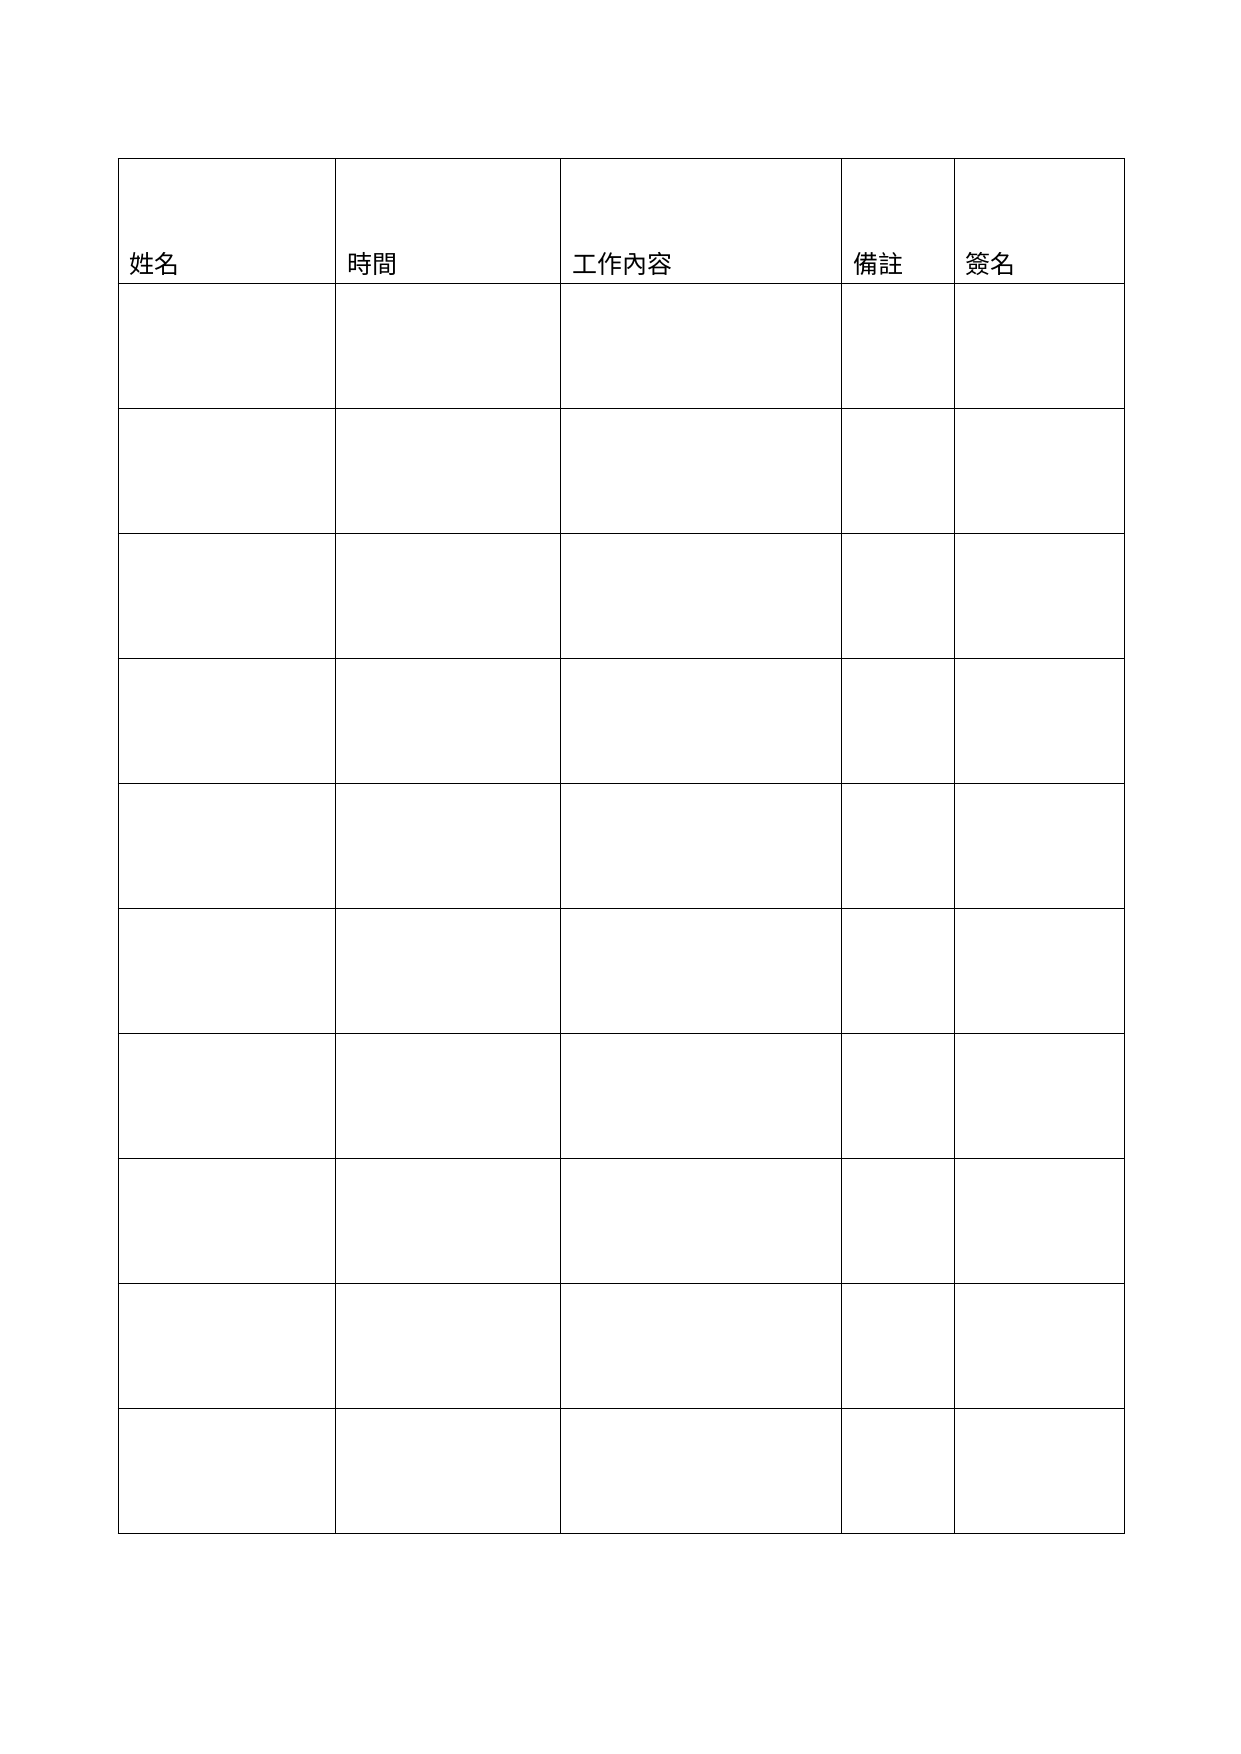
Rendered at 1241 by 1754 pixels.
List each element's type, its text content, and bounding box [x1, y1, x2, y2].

table_cell [955, 284, 1124, 408]
table_cell [119, 784, 335, 908]
table_cell [842, 1159, 954, 1283]
table_cell [955, 1284, 1124, 1408]
table_cell [336, 409, 560, 533]
table_cell [842, 784, 954, 908]
table_cell [336, 534, 560, 658]
table_cell [119, 1409, 335, 1533]
table_cell [119, 909, 335, 1033]
table_cell [119, 534, 335, 658]
table_cell [842, 409, 954, 533]
table_cell [561, 1409, 841, 1533]
table_cell [119, 1034, 335, 1158]
table_cell [955, 409, 1124, 533]
table_cell [842, 534, 954, 658]
table_cell [561, 1034, 841, 1158]
table_cell [336, 659, 560, 783]
table_cell [119, 1159, 335, 1283]
table_cell [561, 909, 841, 1033]
table_cell [336, 1159, 560, 1283]
table_cell [561, 284, 841, 408]
table_cell [119, 659, 335, 783]
table_cell [955, 1409, 1124, 1533]
table_header 姓名 [119, 159, 335, 283]
table_cell [955, 1034, 1124, 1158]
table_cell [561, 1159, 841, 1283]
table_header 時間 [336, 159, 560, 283]
table_cell [842, 284, 954, 408]
table_cell [119, 409, 335, 533]
table_cell [336, 909, 560, 1033]
table_cell [561, 409, 841, 533]
table_cell [336, 284, 560, 408]
table_cell [336, 784, 560, 908]
table_cell [119, 1284, 335, 1408]
table_cell [842, 1034, 954, 1158]
table_cell [336, 1284, 560, 1408]
table_cell [336, 1409, 560, 1533]
table_cell [842, 1284, 954, 1408]
table_cell [955, 659, 1124, 783]
table_header 簽名 [955, 159, 1124, 283]
table_header 備註 [842, 159, 954, 283]
table_cell [561, 659, 841, 783]
table_cell [842, 1409, 954, 1533]
table_cell [842, 909, 954, 1033]
table_cell [955, 784, 1124, 908]
table_cell [955, 1159, 1124, 1283]
table_cell [561, 784, 841, 908]
table_cell [955, 909, 1124, 1033]
table_header 工作內容 [561, 159, 841, 283]
table_cell [561, 1284, 841, 1408]
table_cell [561, 534, 841, 658]
table_cell [119, 284, 335, 408]
table_cell [336, 1034, 560, 1158]
table_cell [842, 659, 954, 783]
table_cell [955, 534, 1124, 658]
